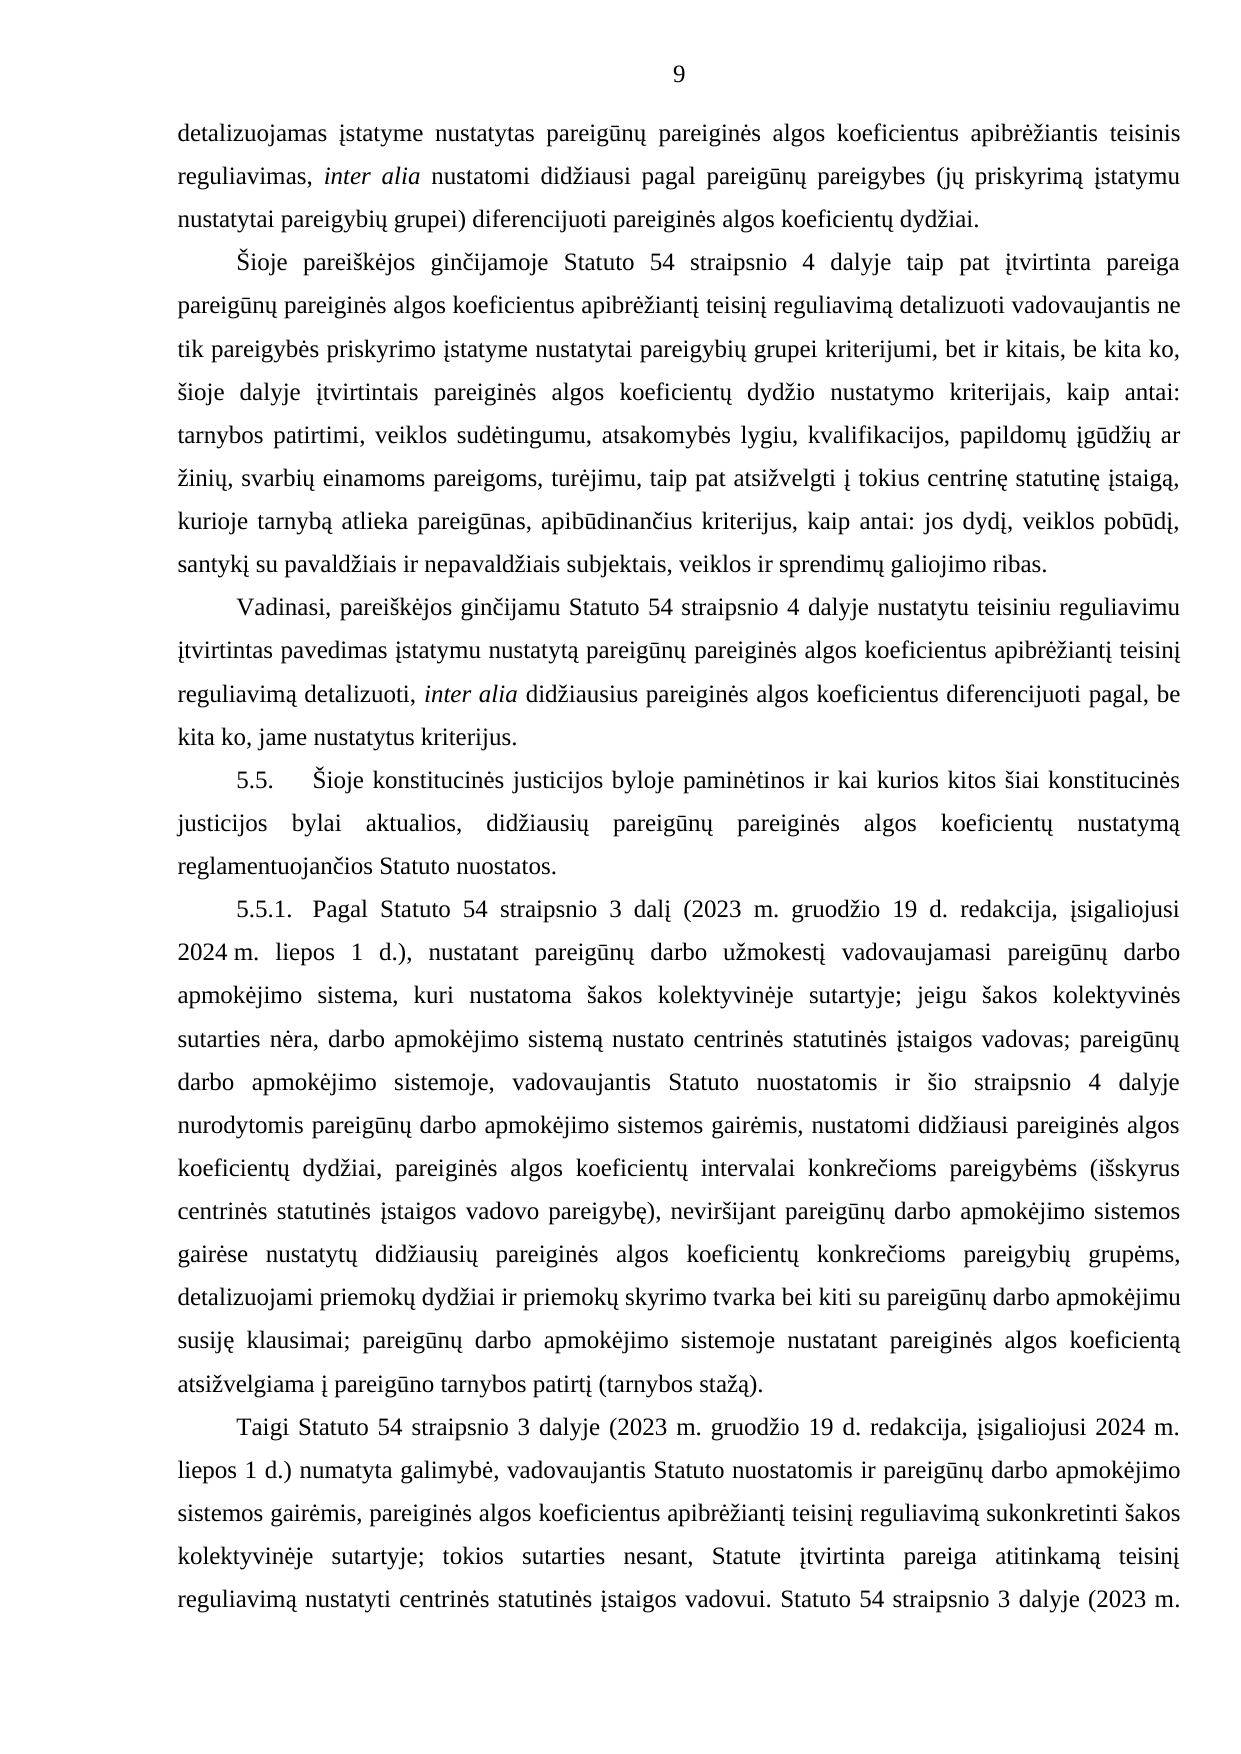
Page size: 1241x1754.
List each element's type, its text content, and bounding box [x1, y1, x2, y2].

text 5.5.1. Pagal Statuto 54 straipsnio 3 dalį (2023 m. gruodžio 19 d. redakcija, įsigaliojusi 2024 m. liepos 1 d.), nustatant pareigūnų darbo užmokestį vadovaujamasi pareigūnų darbo apmokėjimo sistema, kuri nustatoma šakos kolektyvinėje sutartyje; jeigu šakos kolektyvinės sutarties nėra, darbo apmokėjimo sistemą nustato centrinės statutinės įstaigos vadovas; pareigūnų darbo apmokėjimo sistemoje, vadovaujantis Statuto nuostatomis ir šio straipsnio 4 dalyje nurodytomis pareigūnų darbo apmokėjimo sistemos gairėmis, nustatomi didžiausi pareiginės algos koeficientų dydžiai, pareiginės algos koeficientų intervalai konkrečioms pareigybėms (išskyrus centrinės statutinės įstaigos vadovo pareigybę), neviršijant pareigūnų darbo apmokėjimo sistemos gairėse nustatytų didžiausių pareiginės algos koeficientų konkrečioms pareigybių grupėms, detalizuojami priemokų dydžiai ir priemokų skyrimo tvarka bei kiti su pareigūnų darbo apmokėjimu susiję klausimai; pareigūnų darbo apmokėjimo sistemoje nustatant pareiginės algos koeficientą atsižvelgiama į pareigūno tarnybos patirtį (tarnybos stažą). [177, 894, 1181, 1397]
text Taigi Statuto 54 straipsnio 3 dalyje (2023 m. gruodžio 19 d. redakcija, įsigaliojusi 2024 m. liepos 1 d.) numatyta galimybė, vadovaujantis Statuto nuostatomis ir pareigūnų darbo apmokėjimo sistemos gairėmis, pareiginės algos koeficientus apibrėžiantį teisinį reguliavimą sukonkretinti šakos kolektyvinėje sutartyje; tokios sutarties nesant, Statute įtvirtinta pareiga atitinkamą teisinį reguliavimą nustatyti centrinės statutinės įstaigos vadovui. Statuto 54 straipsnio 3 dalyje (2023 m. [177, 1412, 1181, 1613]
text detalizuojamas įstatyme nustatytas pareigūnų pareiginės algos koeficientus apibrėžiantis teisinis reguliavimas, inter alia nustatomi didžiausi pagal pareigūnų pareigybes (jų priskyrimą įstatymu nustatytai pareigybių grupei) diferencijuoti pareiginės algos koeficientų dydžiai. [177, 118, 1181, 233]
text 5.5. Šioje konstitucinės justicijos byloje paminėtinos ir kai kurios kitos šiai konstitucinės justicijos bylai aktualios, didžiausių pareigūnų pareiginės algos koeficientų nustatymą reglamentuojančios Statuto nuostatos. [177, 765, 1181, 880]
text Vadinasi, pareiškėjos ginčijamu Statuto 54 straipsnio 4 dalyje nustatytu teisiniu reguliavimu įtvirtintas pavedimas įstatymu nustatytą pareigūnų pareiginės algos koeficientus apibrėžiantį teisinį reguliavimą detalizuoti, inter alia didžiausius pareiginės algos koeficientus diferencijuoti pagal, be kita ko, jame nustatytus kriterijus. [177, 592, 1181, 751]
text Šioje pareiškėjos ginčijamoje Statuto 54 straipsnio 4 dalyje taip pat įtvirtinta pareiga pareigūnų pareiginės algos koeficientus apibrėžiantį teisinį reguliavimą detalizuoti vadovaujantis ne tik pareigybės priskyrimo įstatyme nustatytai pareigybių grupei kriterijumi, bet ir kitais, be kita ko, šioje dalyje įtvirtintais pareiginės algos koeficientų dydžio nustatymo kriterijais, kaip antai: tarnybos patirtimi, veiklos sudėtingumu, atsakomybės lygiu, kvalifikacijos, papildomų įgūdžių ar žinių, svarbių einamoms pareigoms, turėjimu, taip pat atsižvelgti į tokius centrinę statutinę įstaigą, kurioje tarnybą atlieka pareigūnas, apibūdinančius kriterijus, kaip antai: jos dydį, veiklos pobūdį, santykį su pavaldžiais ir nepavaldžiais subjektais, veiklos ir sprendimų galiojimo ribas. [177, 247, 1181, 578]
